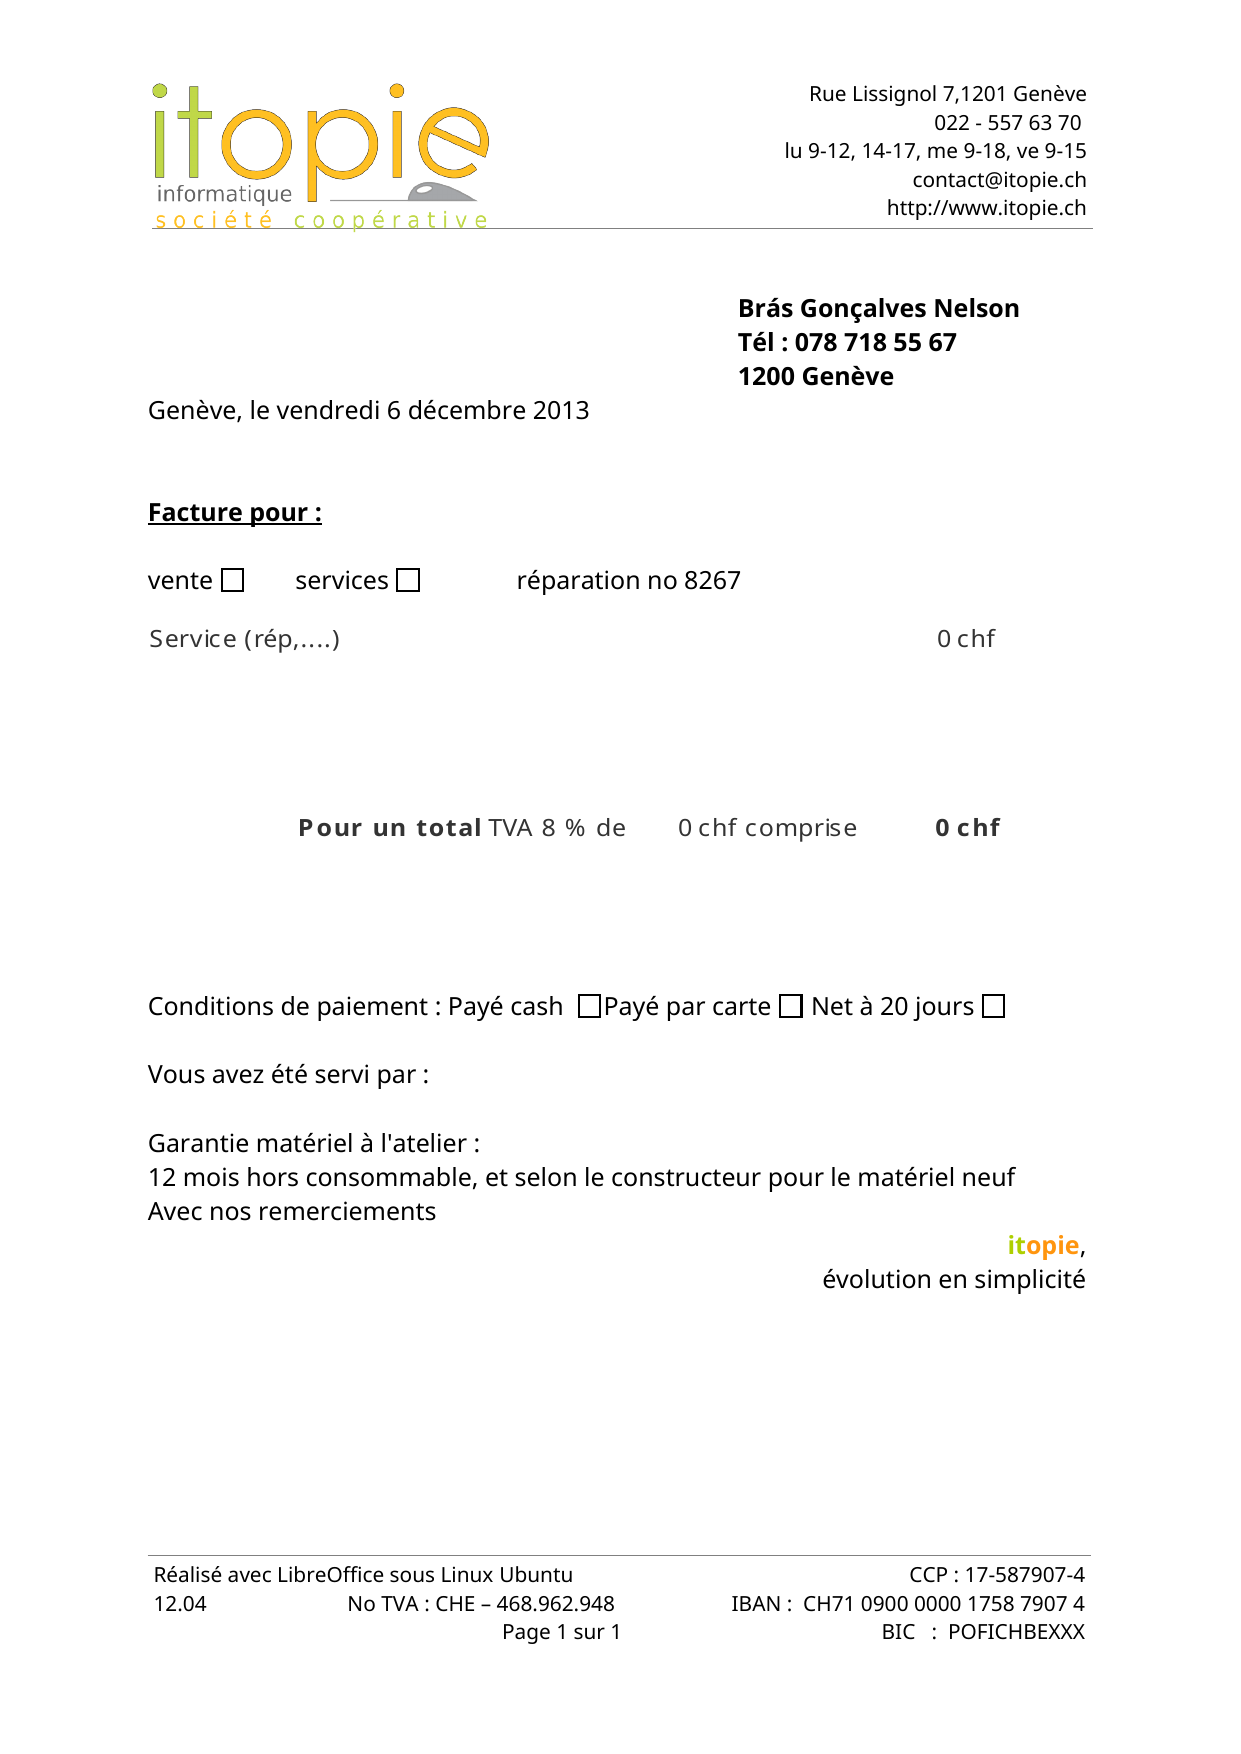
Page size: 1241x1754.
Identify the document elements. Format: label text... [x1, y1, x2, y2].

text Vous avez été servi par : [148, 1057, 1093, 1091]
text évolution en simplicité [148, 1262, 1093, 1296]
text 1200 Genève [148, 358, 1093, 392]
text Brás Gonçalves Nelson [148, 290, 1093, 324]
text Garantie matériel à l'atelier : [148, 1125, 1093, 1159]
text Genève, le vendredi 6 décembre 2013 [148, 392, 1093, 427]
text Avec nos remerciements [148, 1193, 1093, 1227]
text vente services réparation no 8267 [148, 563, 1093, 597]
text itopie, [148, 1227, 1093, 1262]
text Conditions de paiement : Payé cash Payé par carte Net à 20 jours [148, 989, 1093, 1023]
text 12 mois hors consommable, et selon le constructeur pour le matériel neuf [148, 1159, 1093, 1193]
text Facture pour : [148, 495, 1093, 529]
picture [138, 72, 500, 244]
text Tél : 078 718 55 67 [148, 324, 1093, 358]
